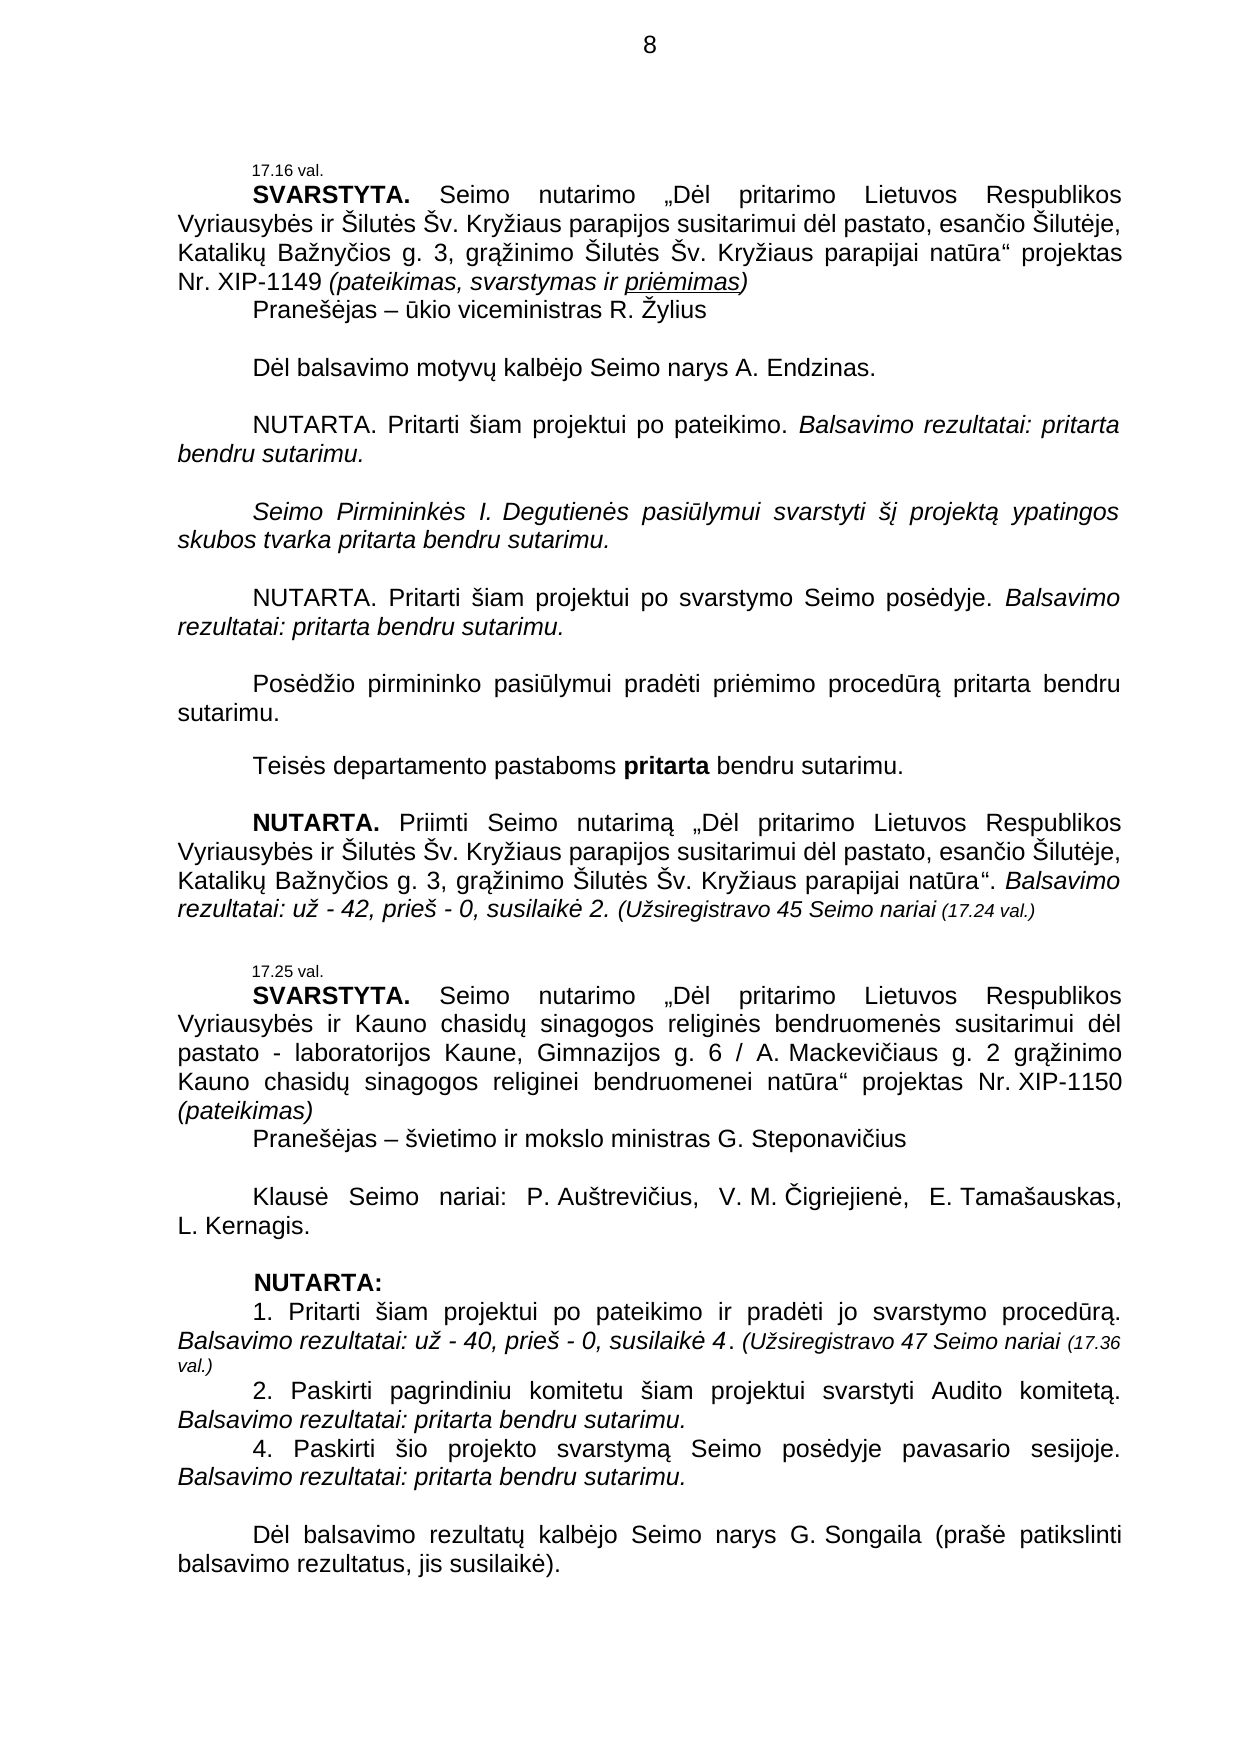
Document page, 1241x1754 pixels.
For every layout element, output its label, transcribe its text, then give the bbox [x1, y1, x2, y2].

text 1. Pritarti šiam projektui po pateikimo ir pradėti jo svarstymo procedūrą. Balsavimo rezultatai: už - 40, prieš - 0, susilaikė 4. (Užsiregistravo 47 Seimo nariai (17.36 val.) [177, 1297, 1122, 1376]
text Pranešėjas – švietimo ir mokslo ministras G. Steponavičius [177, 1124, 1122, 1153]
text Teisės departamento pastaboms pritarta bendru sutarimu. [177, 751, 1122, 779]
text 17.16 val. [177, 161, 1122, 180]
text 17.25 val. [177, 962, 1122, 981]
text 2. Paskirti pagrindiniu komitetu šiam projektui svarstyti Audito komitetą. Balsavimo rezultatai: pritarta bendru sutarimu. [177, 1376, 1122, 1433]
text NUTARTA: [177, 1268, 1122, 1297]
text Posėdžio pirmininko pasiūlymui pradėti priėmimo procedūrą pritarta bendru sutarimu. [177, 669, 1122, 727]
text Dėl balsavimo rezultatų kalbėjo Seimo narys G. Songaila (prašė patikslinti balsavimo rezultatus, jis susilaikė). [177, 1520, 1122, 1577]
text SVARSTYTA. Seimo nutarimo „Dėl pritarimo Lietuvos Respublikos Vyriausybės ir Šilutės Šv. Kryžiaus parapijos susitarimui dėl pastato, esančio Šilutėje, Katalikų Bažnyčios g. 3, grąžinimo Šilutės Šv. Kryžiaus parapijai natūra“ projektas Nr. XIP-1149 (pateikimas, svarstymas ir priėmimas) [177, 180, 1122, 295]
text Pranešėjas – ūkio viceministras R. Žylius [177, 295, 1122, 324]
text SVARSTYTA. Seimo nutarimo „Dėl pritarimo Lietuvos Respublikos Vyriausybės ir Kauno chasidų sinagogos religinės bendruomenės susitarimui dėl pastato - laboratorijos Kaune, Gimnazijos g. 6 / A. Mackevičiaus g. 2 grąžinimo Kauno chasidų sinagogos religinei bendruomenei natūra“ projektas Nr. XIP-1150 (pateikimas) [177, 981, 1122, 1124]
text NUTARTA. Pritarti šiam projektui po svarstymo Seimo posėdyje. Balsavimo rezultatai: pritarta bendru sutarimu. [177, 583, 1122, 640]
text Seimo Pirmininkės I. Degutienės pasiūlymui svarstyti šį projektą ypatingos skubos tvarka pritarta bendru sutarimu. [177, 497, 1122, 554]
text Klausė Seimo nariai: P. Auštrevičius, V. M. Čigriejienė, E. Tamašauskas, L. Kernagis. [177, 1182, 1122, 1239]
text NUTARTA. Priimti Seimo nutarimą „Dėl pritarimo Lietuvos Respublikos Vyriausybės ir Šilutės Šv. Kryžiaus parapijos susitarimui dėl pastato, esančio Šilutėje, Katalikų Bažnyčios g. 3, grąžinimo Šilutės Šv. Kryžiaus parapijai natūra“. Balsavimo rezultatai: už - 42, prieš - 0, susilaikė 2. (Užsiregistravo 45 Seimo nariai (17.24 val.) [177, 808, 1122, 923]
text NUTARTA. Pritarti šiam projektui po pateikimo. Balsavimo rezultatai: pritarta bendru sutarimu. [177, 410, 1122, 468]
text Dėl balsavimo motyvų kalbėjo Seimo narys A. Endzinas. [177, 353, 1122, 382]
text 4. Paskirti šio projekto svarstymą Seimo posėdyje pavasario sesijoje. Balsavimo rezultatai: pritarta bendru sutarimu. [177, 1433, 1122, 1491]
